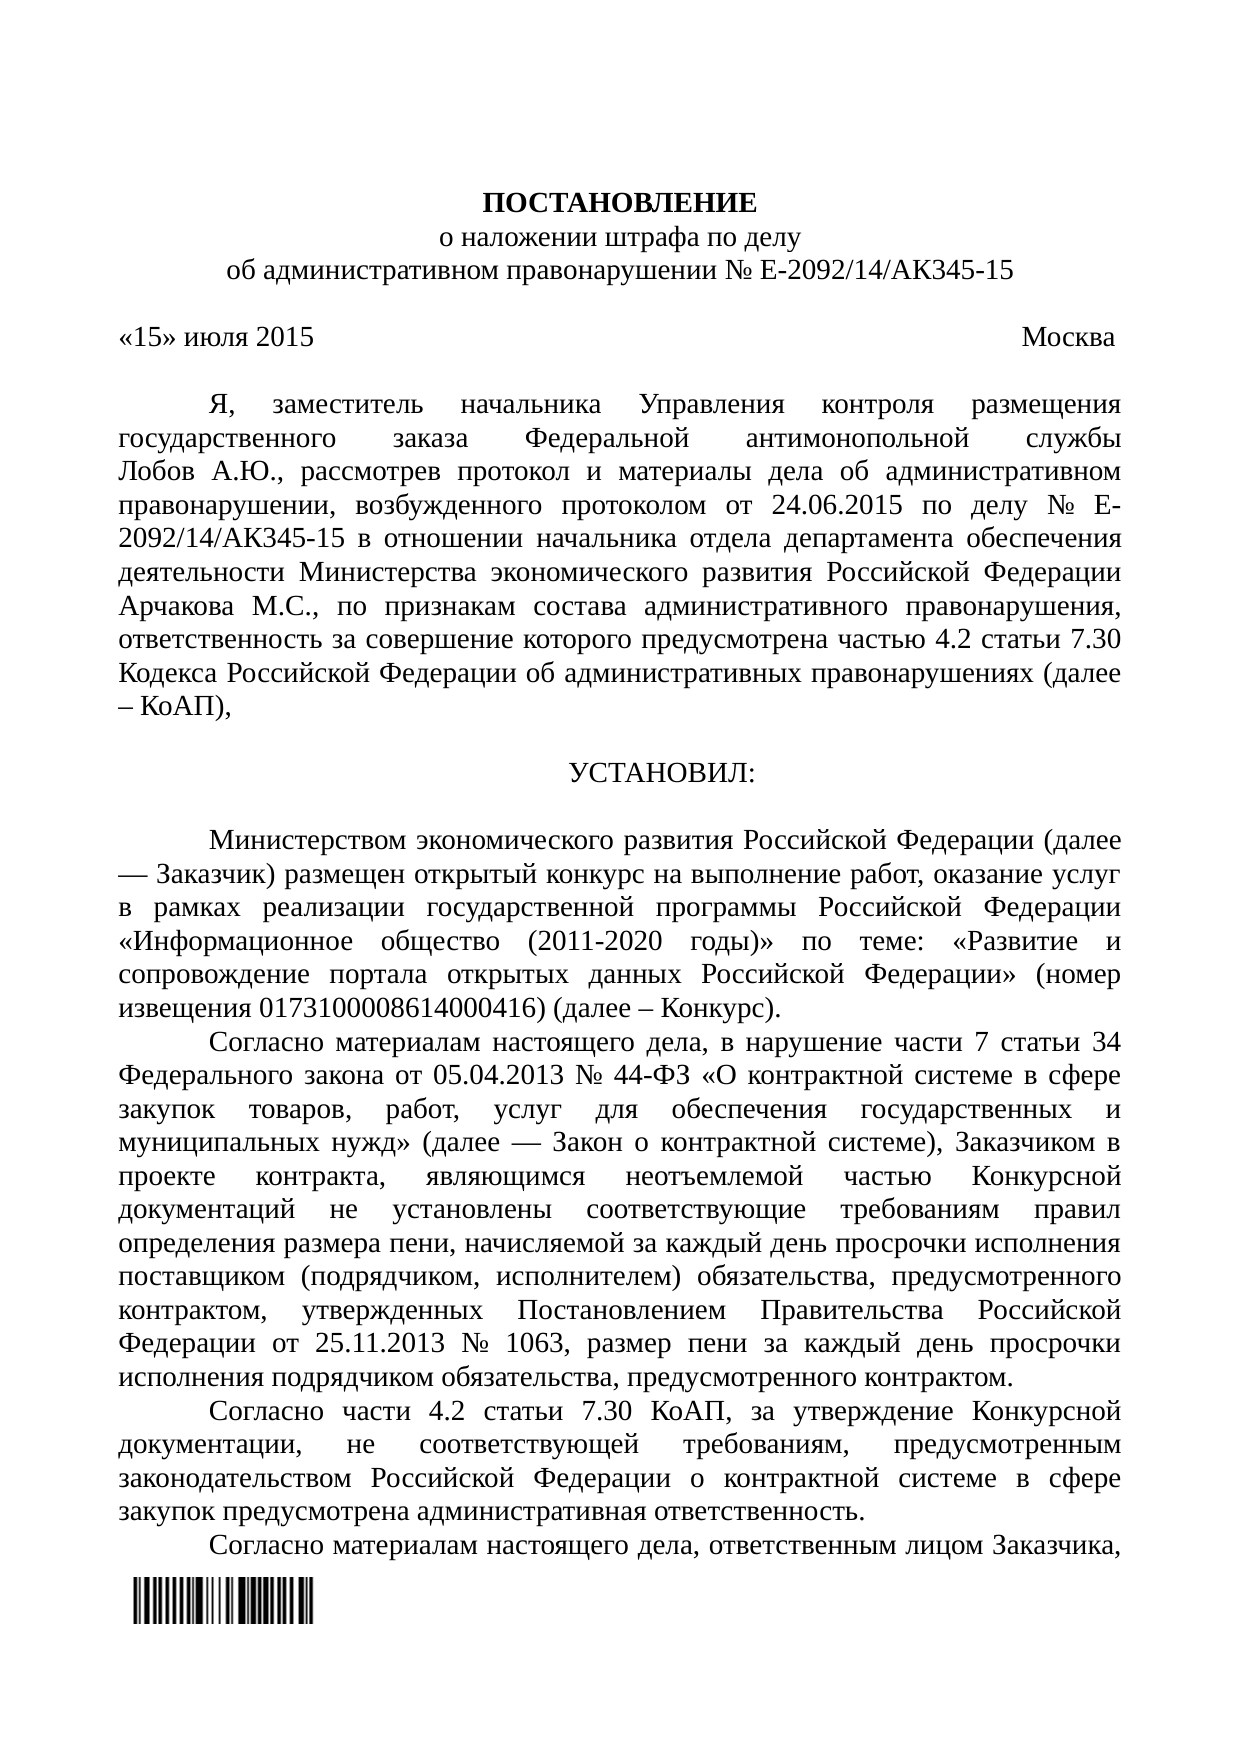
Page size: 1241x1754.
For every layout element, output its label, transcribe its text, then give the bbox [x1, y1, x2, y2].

text Согласно части 4.2 статьи 7.30 КоАП, за утверждение Конкурсной документации, не соответствующей требованиям, предусмотренным законодательством Российской Федерации о контрактной системе в сфере закупок предусмотрена административная ответственность. [118, 1393, 1122, 1527]
text Министерством экономического развития Российской Федерации (далее — Заказчик) размещен открытый конкурс на выполнение работ, оказание услуг в рамках реализации государственной программы Российской Федерации «Информационное общество (2011-2020 годы)» по теме: «Развитие и сопровождение портала открытых данных Российской Федерации» (номер извещения 0173100008614000416) (далее – Конкурс). [118, 822, 1122, 1024]
text УСТАНОВИЛ: [118, 755, 1122, 789]
text «15» июля 2015 Москва [118, 319, 1122, 353]
text Согласно материалам настоящего дела, ответственным лицом Заказчика, [118, 1527, 1122, 1560]
text об административном правонарушении № Е-2092/14/АК345-15 [118, 252, 1122, 286]
text о наложении штрафа по делу [118, 219, 1122, 252]
picture [118, 1577, 331, 1624]
text ПОСТАНОВЛЕНИЕ [118, 185, 1122, 219]
text Я, заместитель начальника Управления контроля размещения государственного заказа Федеральной антимонопольной службы Лобов А.Ю., рассмотрев протокол и материалы дела об административном правонарушении, возбужденного протоколом от 24.06.2015 по делу № Е-2092/14/АК345-15 в отношении начальника отдела департамента обеспечения деятельности Министерства экономического развития Российской Федерации Арчакова М.С., по признакам состава административного правонарушения, ответственность за совершение которого предусмотрена частью 4.2 статьи 7.30 Кодекса Российской Федерации об административных правонарушениях (далее – КоАП), [118, 386, 1122, 722]
text Согласно материалам настоящего дела, в нарушение части 7 статьи 34 Федерального закона от 05.04.2013 № 44-ФЗ «О контрактной системе в сфере закупок товаров, работ, услуг для обеспечения государственных и муниципальных нужд» (далее — Закон о контрактной системе), Заказчиком в проекте контракта, являющимся неотъемлемой частью Конкурсной документаций не установлены соответствующие требованиям правил определения размера пени, начисляемой за каждый день просрочки исполнения поставщиком (подрядчиком, исполнителем) обязательства, предусмотренного контрактом, утвержденных Постановлением Правительства Российской Федерации от 25.11.2013 № 1063, размер пени за каждый день просрочки исполнения подрядчиком обязательства, предусмотренного контрактом. [118, 1024, 1122, 1393]
